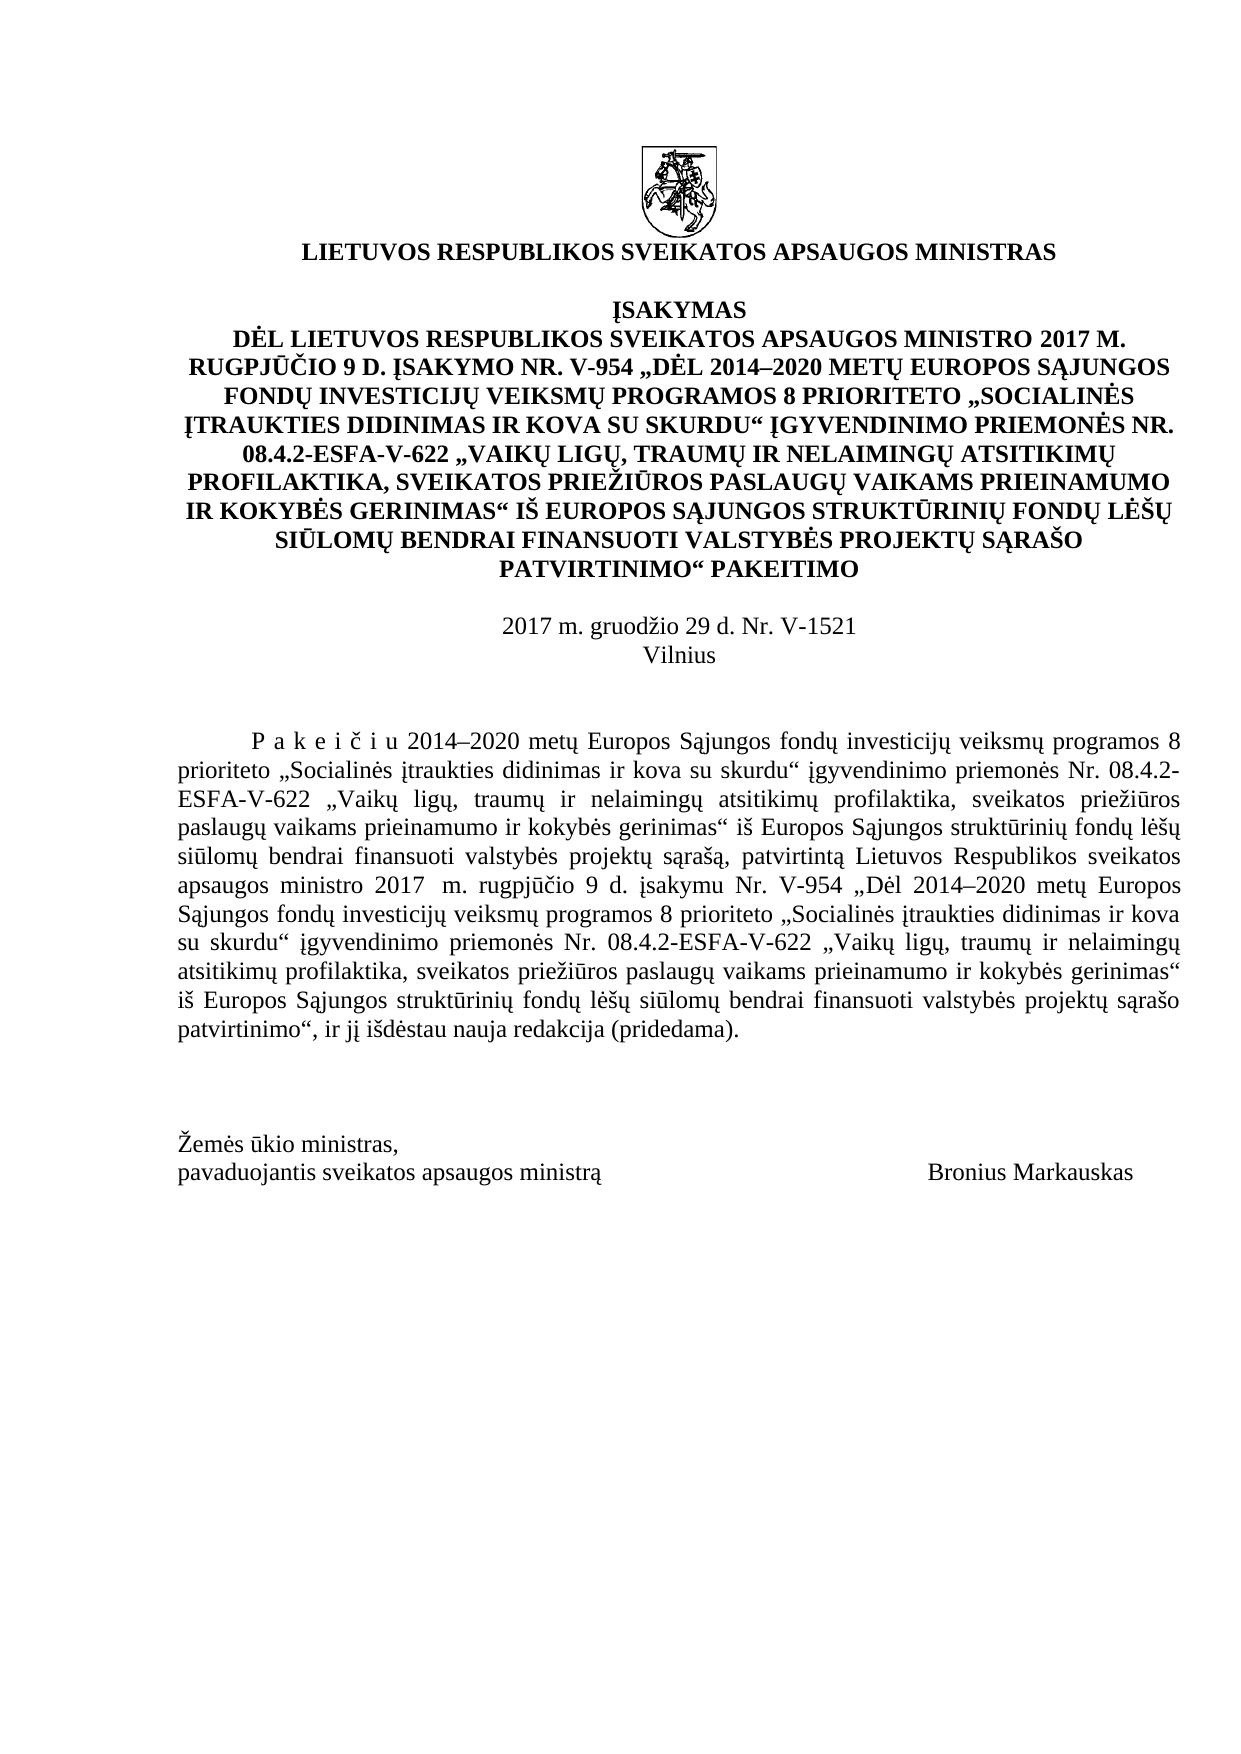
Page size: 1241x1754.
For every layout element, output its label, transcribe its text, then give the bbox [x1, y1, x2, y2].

text Vilnius [177, 640, 1181, 669]
text DĖL LIETUVOS RESPUBLIKOS SVEIKATOS APSAUGOS MINISTRO 2017 M. RUGPJŪČIO 9 D. ĮSAKYMO NR. V-954 „DĖL 2014–2020 METŲ EUROPOS SĄJUNGOS FONDŲ INVESTICIJŲ VEIKSMŲ PROGRAMOS 8 PRIORITETO „SOCIALINĖS ĮTRAUKTIES DIDINIMAS IR KOVA SU SKURDU“ ĮGYVENDINIMO PRIEMONĖS NR. 08.4.2-ESFA-V-622 „Vaikų ligų, traumų ir nelaimingų atsitikimų profilaktika, sveikatos priežiūros paslaugų vaikams prieinamumo ir kokybės gerinimas“ IŠ EUROPOS SĄJUNGOS STRUKTŪRINIŲ FONDŲ LĖŠŲ SIŪLOMŲ BENDRAI FINANSUOTI VALSTYBĖS PROJEKTŲ SĄRAŠO PATVIRTINIMO“ PAKEITIMO [177, 324, 1181, 582]
text pavaduojantis sveikatos apsaugos ministrą Bronius Markauskas [177, 1157, 1181, 1186]
text P a k e i č i u 2014–2020 metų Europos Sąjungos fondų investicijų veiksmų programos 8 prioriteto „Socialinės įtraukties didinimas ir kova su skurdu“ įgyvendinimo priemonės Nr. 08.4.2-ESFA-V-622 „Vaikų ligų, traumų ir nelaimingų atsitikimų profilaktika, sveikatos priežiūros paslaugų vaikams prieinamumo ir kokybės gerinimas“ iš Europos Sąjungos struktūrinių fondų lėšų siūlomų bendrai finansuoti valstybės projektų sąrašą, patvirtintą Lietuvos Respublikos sveikatos apsaugos ministro 2017 m. rugpjūčio 9 d. įsakymu Nr. V-954 „Dėl 2014–2020 metų Europos Sąjungos fondų investicijų veiksmų programos 8 prioriteto „Socialinės įtraukties didinimas ir kova su skurdu“ įgyvendinimo priemonės Nr. 08.4.2-ESFA-V-622 „Vaikų ligų, traumų ir nelaimingų atsitikimų profilaktika, sveikatos priežiūros paslaugų vaikams prieinamumo ir kokybės gerinimas“ iš Europos Sąjungos struktūrinių fondų lėšų siūlomų bendrai finansuoti valstybės projektų sąrašo patvirtinimo“, ir jį išdėstau nauja redakcija (pridedama). [177, 726, 1181, 1042]
text 2017 m. gruodžio 29 d. Nr. V-1521 [177, 611, 1181, 640]
text LIETUVOS RESPUBLIKOS SVEIKATOS APSAUGOS MINISTRAS [177, 237, 1181, 266]
text ĮSAKYMAS [177, 295, 1181, 324]
text Žemės ūkio ministras, [177, 1129, 1181, 1157]
